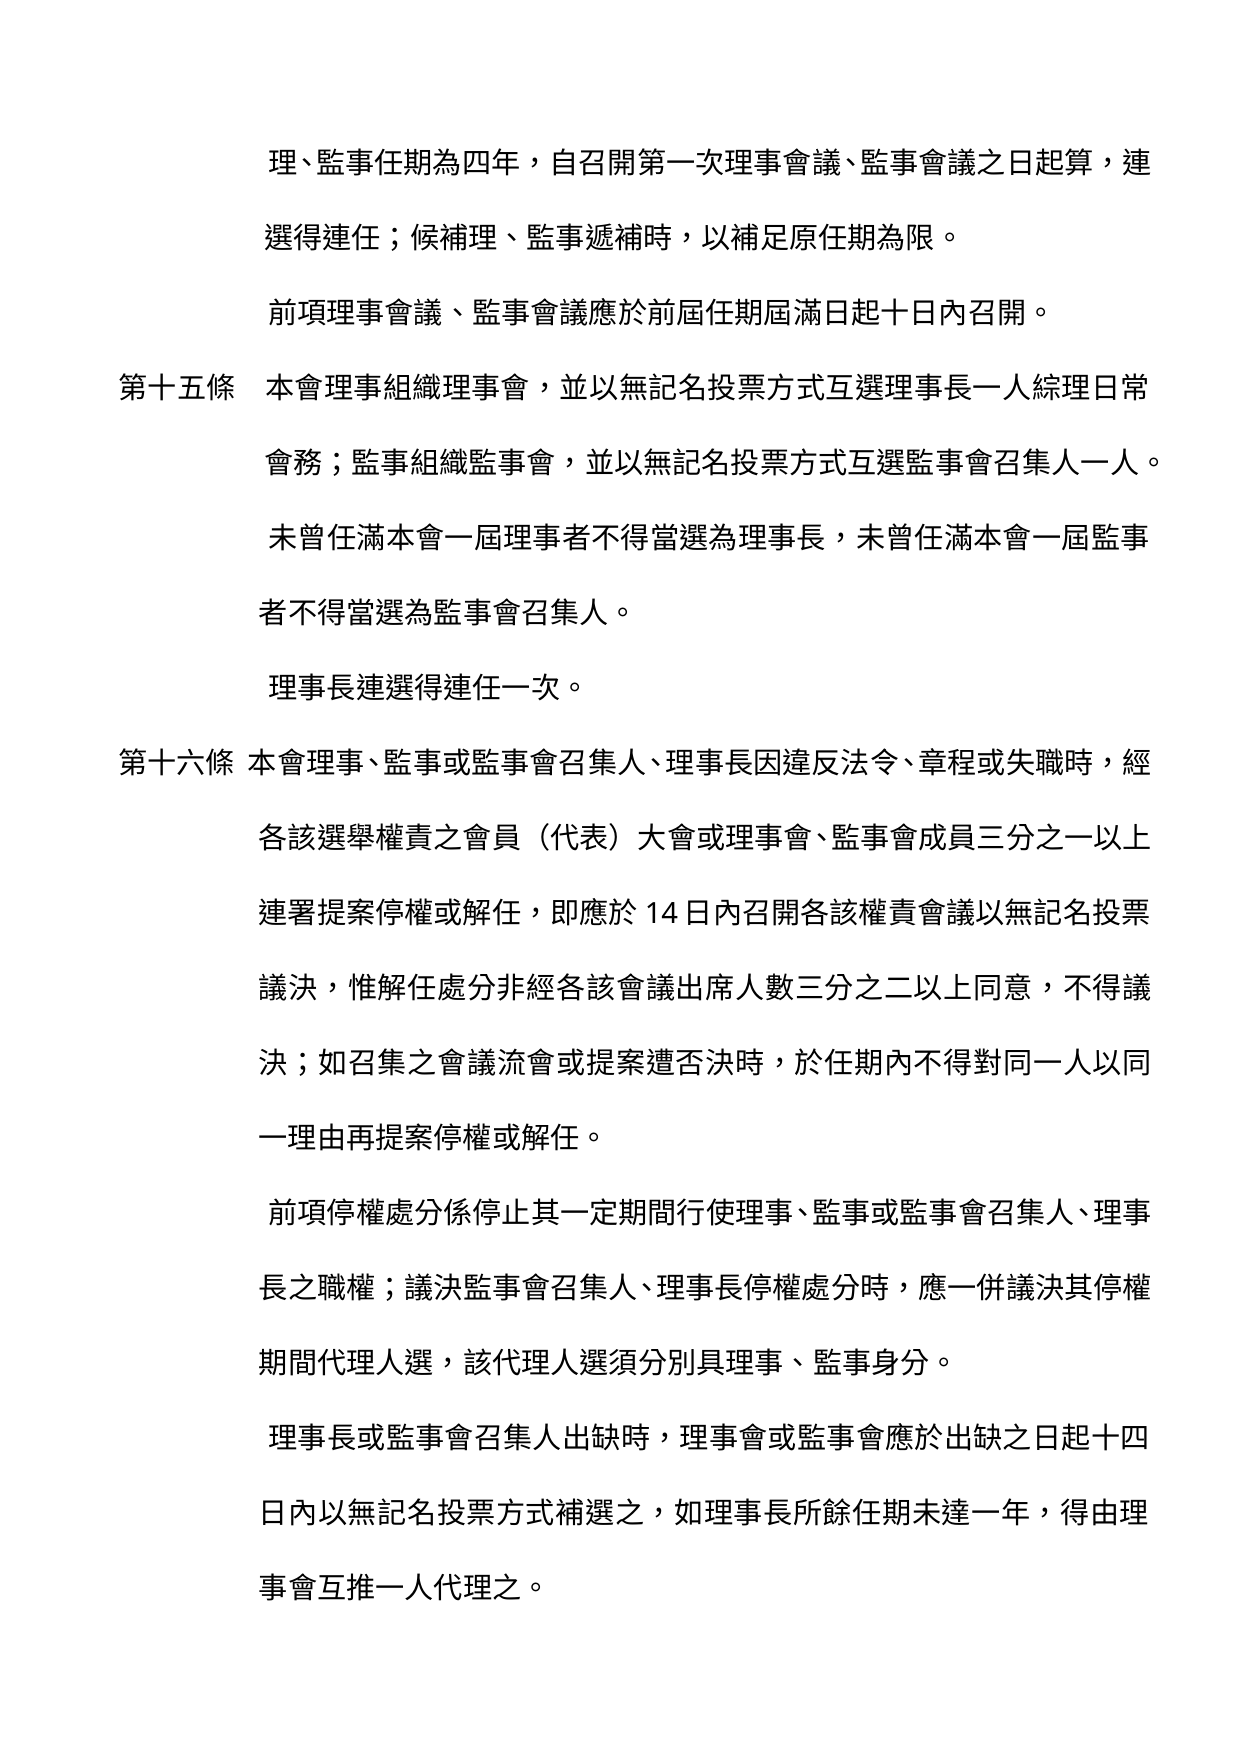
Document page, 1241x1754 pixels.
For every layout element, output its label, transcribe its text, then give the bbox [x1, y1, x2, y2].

text 理事長或監事會召集人出缺時，理事會或監事會應於出缺之日起十四日內以無記名投票方式補選之，如理事長所餘任期未達一年，得由理事會互推一人代理之。 [259, 1398, 1152, 1623]
text 第十六條 本會理事、監事或監事會召集人、理事長因違反法令、章程或失職時，經各該選舉權責之會員（代表）大會或理事會、監事會成員三分之一以上連署提案停權或解任，即應於14日內召開各該權責會議以無記名投票議決，惟解任處分非經各該會議出席人數三分之二以上同意，不得議決；如召集之會議流會或提案遭否決時，於任期內不得對同一人以同一理由再提案停權或解任。 [118, 723, 1152, 1173]
text 前項停權處分係停止其一定期間行使理事、監事或監事會召集人、理事長之職權；議決監事會召集人、理事長停權處分時，應一併議決其停權期間代理人選，該代理人選須分別具理事、監事身分。 [259, 1173, 1152, 1398]
text 第十五條 本會理事組織理事會，並以無記名投票方式互選理事長一人綜理日常會務；監事組織監事會，並以無記名投票方式互選監事會召集人一人。 [118, 348, 1152, 498]
text 前項理事會議、監事會議應於前屆任期屆滿日起十日內召開。 [264, 273, 1152, 348]
text 理、監事任期為四年，自召開第一次理事會議、監事會議之日起算，連選得連任；候補理、監事遞補時，以補足原任期為限。 [264, 123, 1152, 273]
text 理事長連選得連任一次。 [259, 648, 1152, 723]
text 未曾任滿本會一屆理事者不得當選為理事長，未曾任滿本會一屆監事者不得當選為監事會召集人。 [259, 498, 1152, 648]
